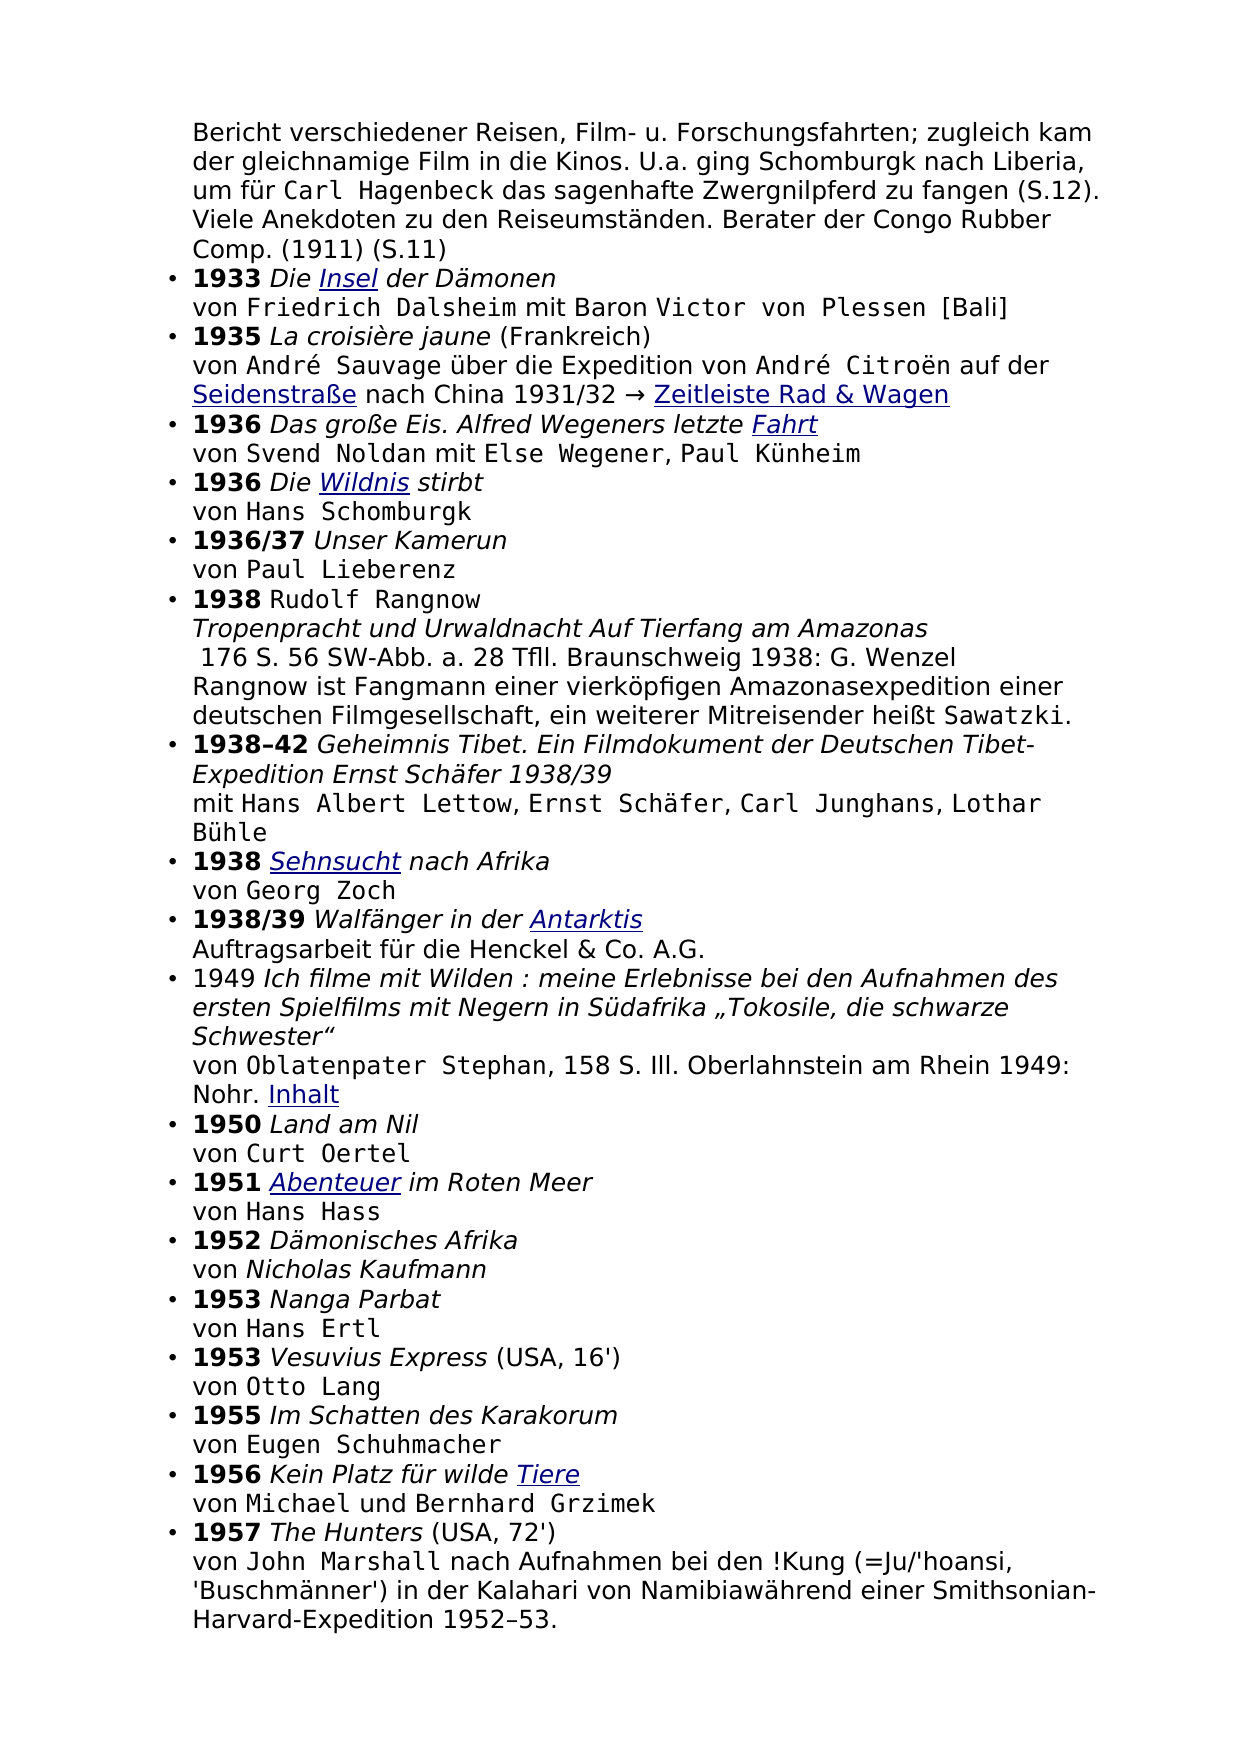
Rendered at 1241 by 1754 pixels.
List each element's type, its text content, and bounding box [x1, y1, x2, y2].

list 1956 Kein Platz für wilde Tiere von Michael und Bernhard Grzimek [177, 1460, 1122, 1518]
list 1938/39 Walfänger in der Antarktis Auftragsarbeit für die Henckel & Co. A.G. [177, 906, 1122, 964]
list 1949 Ich filme mit Wilden : meine Erlebnisse bei den Aufnahmen des ersten Spielfilms mit Negern in Südafrika „Tokosile, die schwarze Schwester“ von Oblatenpater Stephan, 158 S. Ill. Oberlahnstein am Rhein 1949: Nohr. Inhalt [177, 964, 1122, 1110]
list 1955 Im Schatten des Karakorum von Eugen Schuhmacher [177, 1401, 1122, 1460]
list 1933 Die Insel der Dämonen von Friedrich Dalsheim mit Baron Victor von Plessen [Bali] [177, 264, 1122, 322]
list 1952 Dämonisches Afrika von Nicholas Kaufmann [177, 1226, 1122, 1285]
list 1938 Sehnsucht nach Afrika von Georg Zoch [177, 847, 1122, 906]
list 1950 Land am Nil von Curt Oertel [177, 1110, 1122, 1168]
list 1935 La croisière jaune (Frankreich) von André Sauvage über die Expedition von André Citroën auf der Seidenstraße nach China 1931/32 → Zeitleiste Rad & Wagen [177, 322, 1122, 410]
list 1936 Das große Eis. Alfred Wegeners letzte Fahrt von Svend Noldan mit Else Wegener, Paul Künheim [177, 410, 1122, 468]
list 1957 The Hunters (USA, 72') von John Marshall nach Aufnahmen bei den !Kung (=Ju/'hoansi, 'Buschmänner') in der Kalahari von Namibiawährend einer Smithsonian-Harvard-Expedition 1952–53. [177, 1518, 1122, 1635]
list Bericht verschiedener Reisen, Film- u. Forschungsfahrten; zugleich kam der gleichnamige Film in die Kinos. U.a. ging Schomburgk nach Liberia, um für Carl Hagenbeck das sagenhafte Zwergnilpferd zu fangen (S.12). Viele Anekdoten zu den Reiseumständen. Berater der Congo Rubber Comp. (1911) (S.11) [177, 118, 1122, 264]
list 1936/37 Unser Kamerun von Paul Lieberenz [177, 526, 1122, 585]
list 1938 Rudolf Rangnow Tropenpracht und Urwaldnacht Auf Tierfang am Amazonas 176 S. 56 SW-Abb. a. 28 Tfll. Braunschweig 1938: G. Wenzel Rangnow ist Fangmann einer vierköpfigen Amazonasexpedition einer deutschen Filmgesellschaft, ein weiterer Mitreisender heißt Sawatzki. [177, 585, 1122, 731]
list 1951 Abenteuer im Roten Meer von Hans Hass [177, 1168, 1122, 1226]
list 1938–42 Geheimnis Tibet. Ein Filmdokument der Deutschen Tibet-Expedition Ernst Schäfer 1938/39 mit Hans Albert Lettow, Ernst Schäfer, Carl Junghans, Lothar Bühle [177, 731, 1122, 847]
list 1953 Nanga Parbat von Hans Ertl [177, 1285, 1122, 1343]
list 1953 Vesuvius Express (USA, 16') von Otto Lang [177, 1343, 1122, 1401]
list 1936 Die Wildnis stirbt von Hans Schomburgk [177, 468, 1122, 526]
